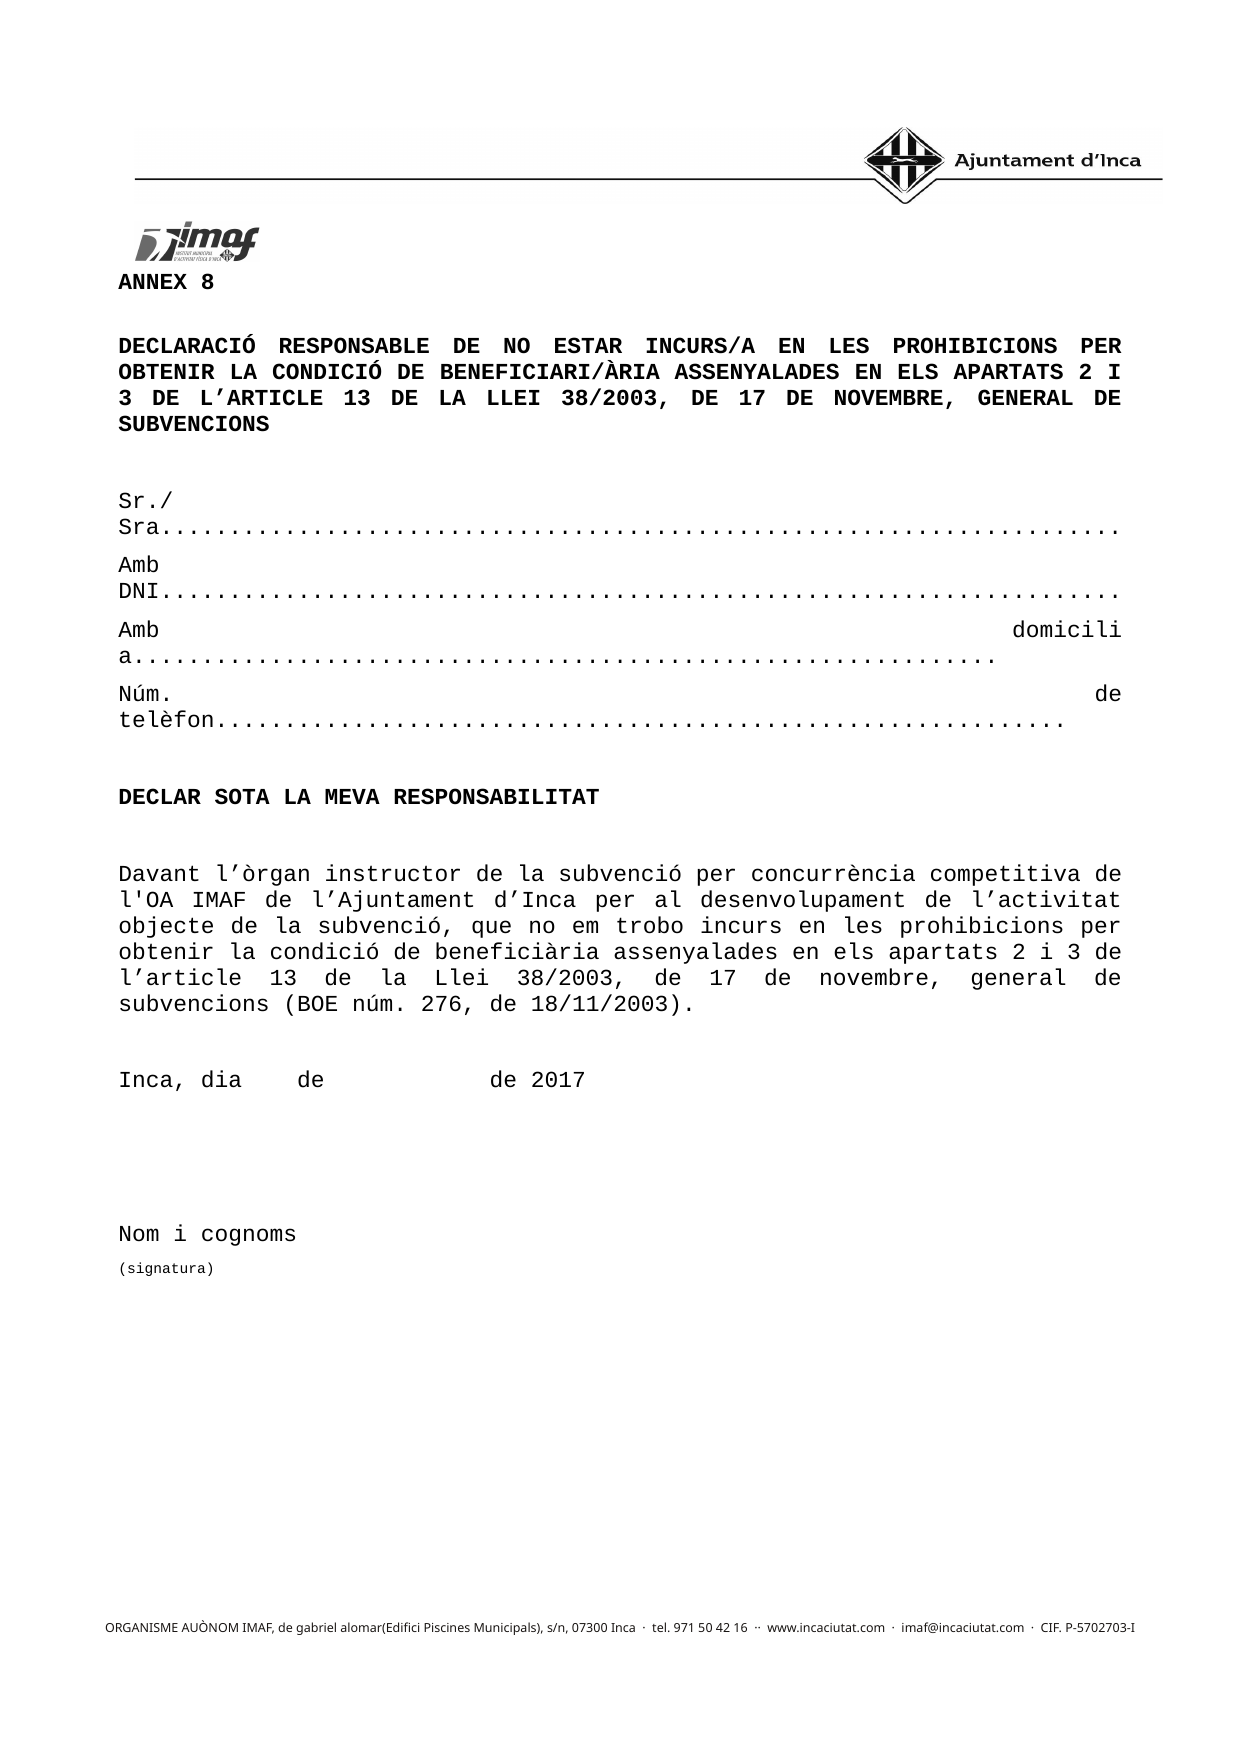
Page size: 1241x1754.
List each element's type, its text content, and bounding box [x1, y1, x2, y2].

text Amb domicili a............................................................... [118, 618, 1122, 670]
text (signatura) [118, 1261, 1122, 1278]
text DECLAR SOTA LA MEVA RESPONSABILITAT [118, 785, 1122, 811]
picture [134, 127, 1163, 204]
text Inca, dia de de 2017 [118, 1069, 1122, 1095]
text Amb DNI...................................................................... [118, 554, 1122, 606]
text ANNEX 8 [118, 270, 1122, 296]
text Nom i cognoms [118, 1223, 1122, 1248]
text Davant l’òrgan instructor de la subvenció per concurrència competitiva de l'OA IMAF de l’Ajuntament d’Inca per al desenvolupament de l’activitat objecte de la subvenció, que no em trobo incurs en les prohibicions per obtenir la condició de beneficiària assenyalades en els apartats 2 i 3 de l’article 13 de la Llei 38/2003, de 17 de novembre, general de subvencions (BOE núm. 276, de 18/11/2003). [118, 862, 1122, 1018]
text Núm. de telèfon.............................................................. [118, 683, 1122, 734]
text Sr./Sra...................................................................... [118, 489, 1122, 541]
text DECLARACIÓ RESPONSABLE DE NO ESTAR INCURS/A EN LES PROHIBICIONS PER OBTENIR LA CONDICIÓ DE BENEFICIARI/ÀRIA ASSENYALADES EN ELS APARTATS 2 I 3 DE L’ARTICLE 13 DE LA LLEI 38/2003, DE 17 DE NOVEMBRE, GENERAL DE SUBVENCIONS [118, 335, 1122, 438]
